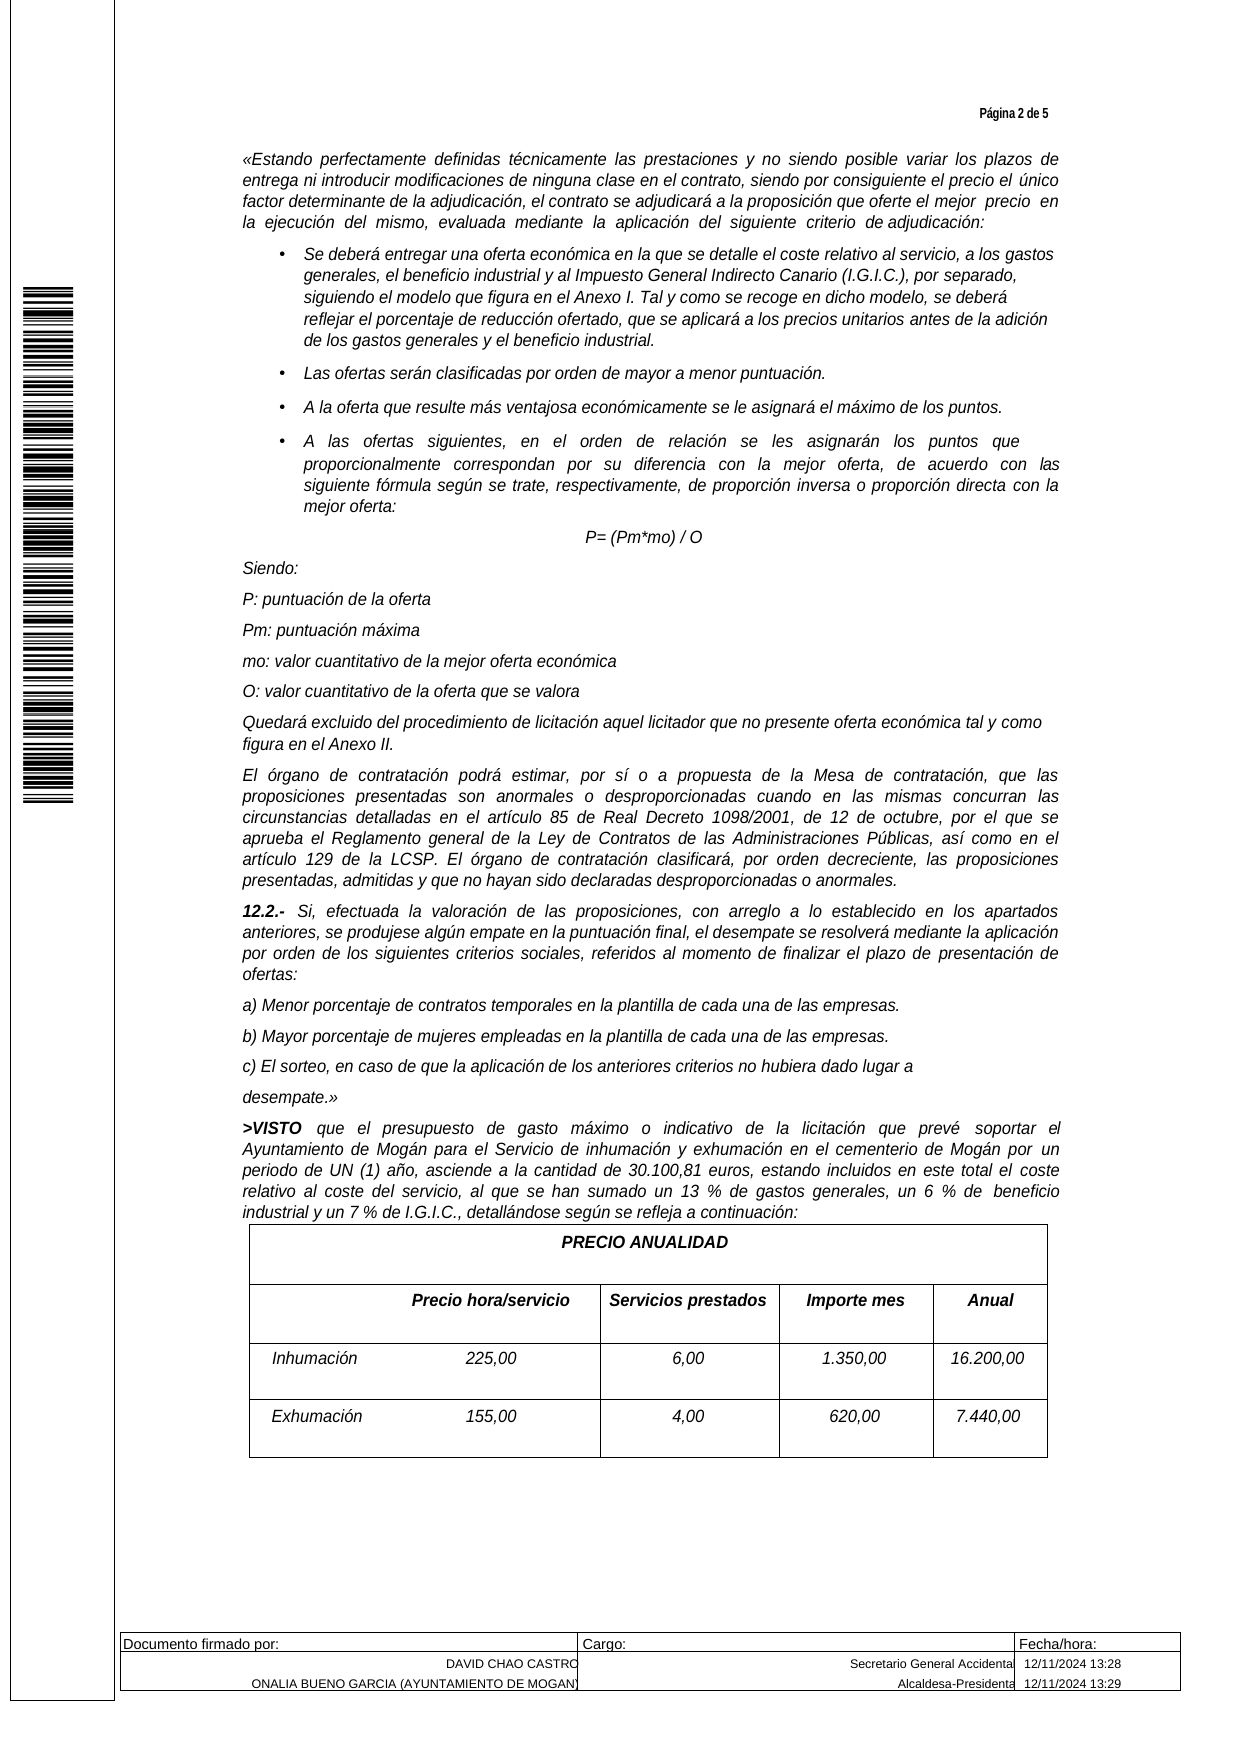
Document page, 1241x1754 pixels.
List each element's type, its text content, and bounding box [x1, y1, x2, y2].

text Siendo: [242, 558, 1188, 579]
text a) Menor porcentaje de contratos temporales en la plantilla de cada una de las empresas. [242, 995, 1188, 1015]
table_cell Servicios prestados [601, 1285, 779, 1342]
table_cell 1.350,00 [780, 1344, 933, 1399]
text El órgano de contratación podrá estimar, por sí o a propuesta de la Mesa de contratación, que las proposiciones presentadas son anormales o desproporcionadas cuando en las mismas concurran las circunstancias detalladas en el artículo 85 de Real Decreto 1098/2001, de 12 de octubre, por el que se aprueba el Reglamento general de la Ley de Contratos de las Administraciones Públicas, así como en el artículo 129 de la LCSP. El órgano de contratación clasificará, por orden decreciente, las proposiciones presentadas, admitidas y que no hayan sido declaradas desproporcionadas o anormales. [242, 764, 1060, 890]
text Página 2 de 5 [979, 106, 1188, 122]
table_cell 6,00 [601, 1344, 779, 1399]
text Quedará excluido del procedimiento de licitación aquel licitador que no presente oferta económica tal y como figura en el Anexo II. [242, 712, 1061, 754]
table_cell 4,00 [601, 1400, 779, 1457]
table_cell Anual [934, 1285, 1047, 1342]
table_cell Importe mes [780, 1285, 933, 1342]
table_cell Inhumación 225,00 [261, 1344, 600, 1399]
text O: valor cuantitativo de la oferta que se valora [242, 682, 1188, 702]
list Se deberá entregar una oferta económica en la que se detalle el coste relativo al servicio, a los gastos generales, el beneficio industrial y al Impuesto General Indirecto Canario (I.G.I.C.), por separado, siguiendo el modelo que figura en el Anexo I. Tal y como se recoge en dicho modelo, se deberá reflejar el porcentaje de reducción ofertado, que se aplicará a los precios unitarios antes de la adición de los gastos generales y el beneficio industrial. [279, 243, 1061, 351]
list A la oferta que resulte más ventajosa económicamente se le asignará el máximo de los puntos. [279, 386, 1188, 420]
picture [21, 285, 75, 806]
text proporcionalmente correspondan por su diferencia con la mejor oferta, de acuerdo con las siguiente fórmula según se trate, respectivamente, de proporción inversa o proporción directa con la mejor oferta: [303, 454, 1060, 517]
text b) Mayor porcentaje de mujeres empleadas en la plantilla de cada una de las empresas. [242, 1026, 1188, 1046]
text c) El sorteo, en caso de que la aplicación de los anteriores criterios no hubiera dado lugar a [242, 1057, 1188, 1077]
table_header [779, 1225, 933, 1284]
table_cell DAVID CHAO CASTRO ONALIA BUENO GARCIA (AYUNTAMIENTO DE MOGAN) [121, 1652, 577, 1690]
text P= (Pm*mo) / O [585, 527, 1188, 548]
table_cell Precio hora/servicio [261, 1285, 600, 1342]
table_header PRECIO ANUALIDAD [261, 1225, 779, 1284]
text mo: valor cuantitativo de la mejor oferta económica [242, 651, 1188, 671]
table_cell 12/11/2024 13:28 12/11/2024 13:29 [1015, 1652, 1180, 1690]
table_cell Exhumación 155,00 [261, 1400, 600, 1457]
text desempate.» [242, 1087, 1188, 1108]
text 12.2.- Si, efectuada la valoración de las proposiciones, con arreglo a lo establecido en los apartados anteriores, se produjese algún empate en la puntuación final, el desempate se resolverá mediante la aplicación por orden de los siguientes criterios sociales, referidos al momento de finalizar el plazo de presentación de ofertas: [242, 900, 1060, 984]
table_cell 16.200,00 [934, 1344, 1047, 1399]
table_header Cargo: [578, 1633, 1014, 1651]
table_header Fecha/hora: [1015, 1633, 1180, 1651]
table_cell [250, 1344, 261, 1399]
table_cell Secretario General Accidental Alcaldesa-Presidenta [578, 1652, 1014, 1690]
text P: puntuación de la oferta [242, 589, 1188, 609]
list Las ofertas serán clasificadas por orden de mayor a menor puntuación. [279, 361, 1188, 384]
text «Estando perfectamente definidas técnicamente las prestaciones y no siendo posible variar los plazos de entrega ni introducir modificaciones de ninguna clase en el contrato, siendo por consiguiente el precio el único factor determinante de la adjudicación, el contrato se adjudicará a la proposición que oferte el mejor precio en la ejecución del mismo, evaluada mediante la aplicación del siguiente criterio de adjudicación: [242, 148, 1060, 233]
table_header [933, 1225, 1047, 1284]
table_header Documento firmado por: [121, 1633, 577, 1651]
table_cell [250, 1285, 261, 1342]
table_cell 7.440,00 [934, 1400, 1047, 1457]
table_cell [250, 1400, 261, 1457]
table_cell 620,00 [780, 1400, 933, 1457]
text >VISTO que el presupuesto de gasto máximo o indicativo de la licitación que prevé soportar el Ayuntamiento de Mogán para el Servicio de inhumación y exhumación en el cementerio de Mogán por un periodo de UN (1) año, asciende a la cantidad de 30.100,81 euros, estando incluidos en este total el coste relativo al coste del servicio, al que se han sumado un 13 % de gastos generales, un 6 % de beneficio industrial y un 7 % de I.G.I.C., detallándose según se refleja a continuación: [242, 1118, 1061, 1223]
list A las ofertas siguientes, en el orden de relación se les asignarán los puntos que [279, 420, 1188, 454]
text Pm: puntuación máxima [242, 620, 1188, 640]
table_header [250, 1225, 261, 1284]
